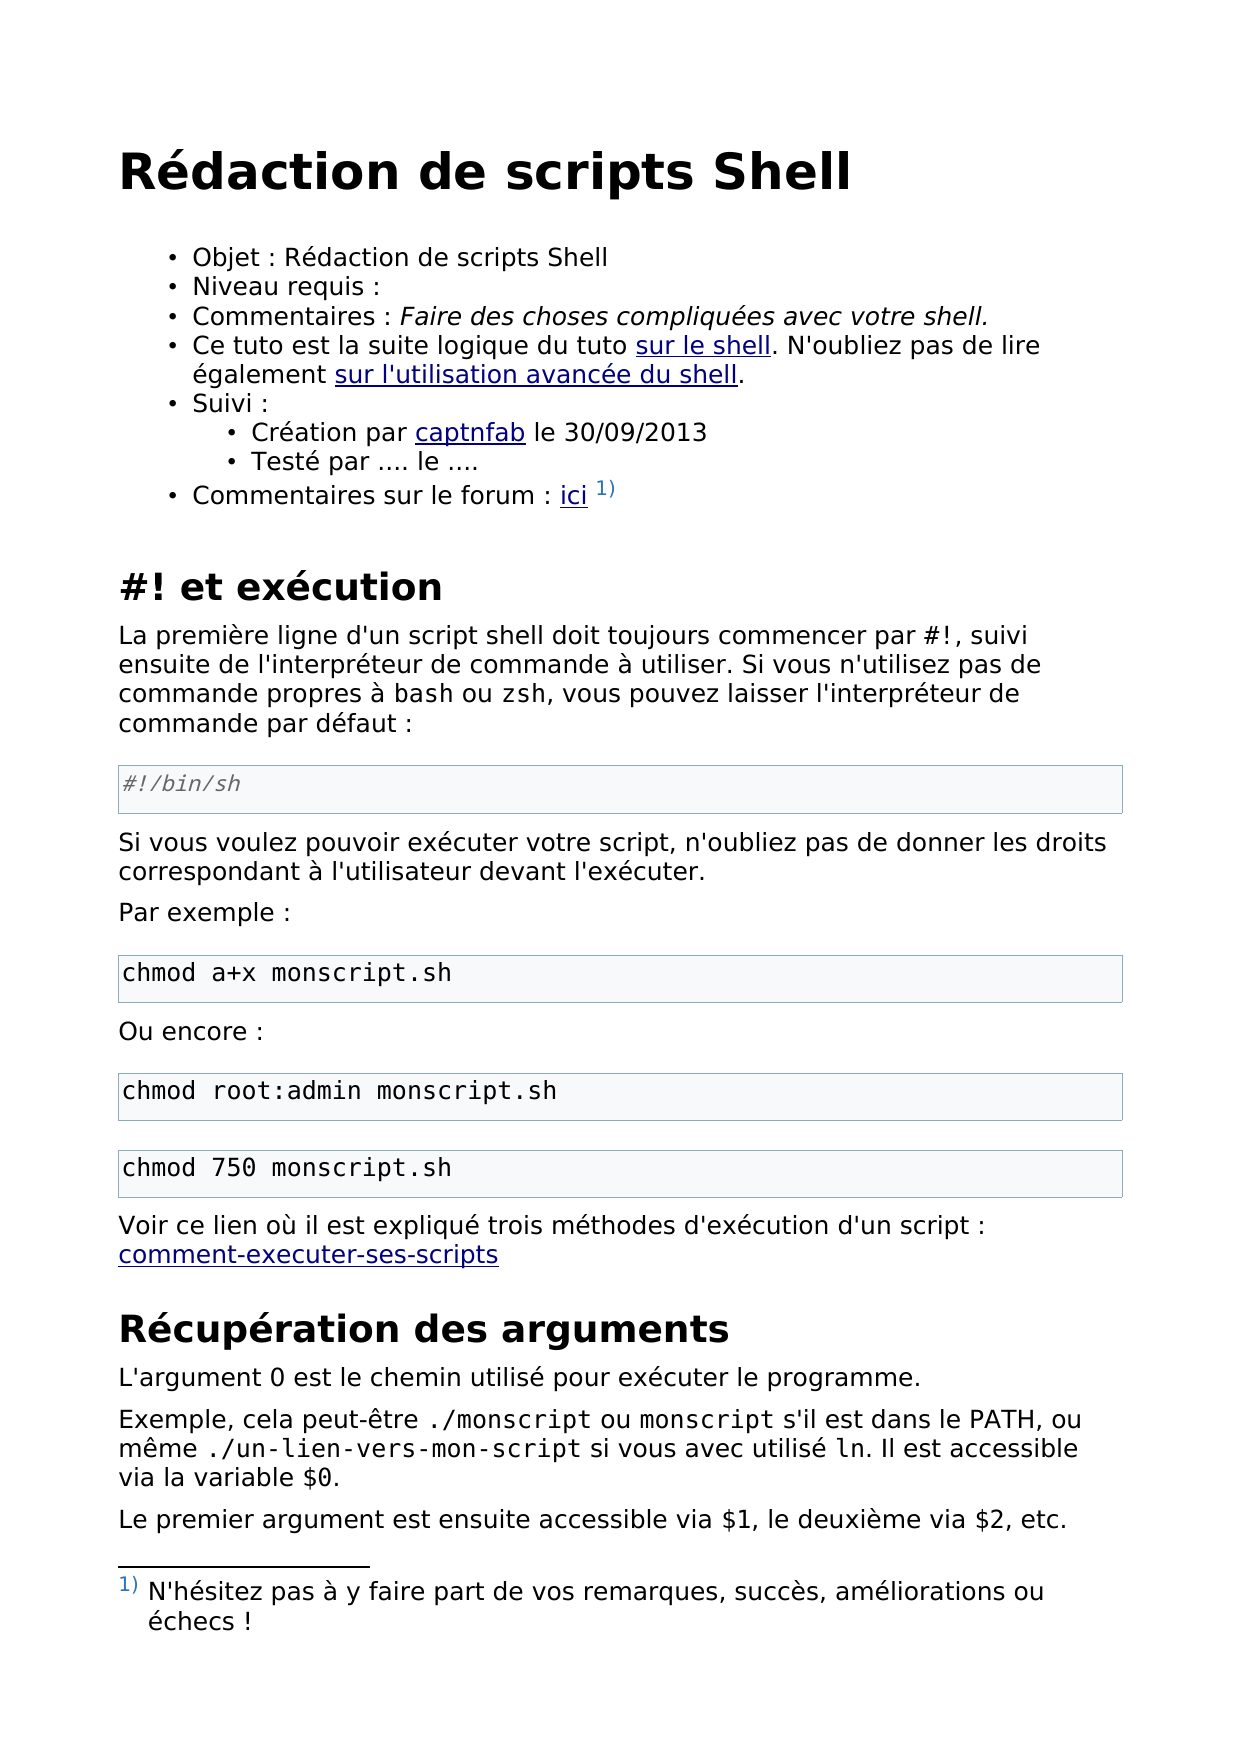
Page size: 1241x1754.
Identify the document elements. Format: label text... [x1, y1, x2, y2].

text Par exemple : [118, 898, 1122, 928]
text Exemple, cela peut-être ./monscript ou monscript s'il est dans le PATH, ou même ./un-lien-vers-mon-script si vous avec utilisé ln. Il est accessible via la variable $0. [118, 1405, 1122, 1493]
list Commentaires : Faire des choses compliquées avec votre shell. [177, 302, 1122, 331]
text Si vous voulez pouvoir exécuter votre script, n'oubliez pas de donner les droits correspondant à l'utilisateur devant l'exécuter. [118, 828, 1122, 886]
list N'hésitez pas à y faire part de vos remarques, succès, améliorations ou échecs ! [118, 1573, 1122, 1636]
list Suivi : [177, 389, 1122, 418]
table_header chmod root:admin monscript.sh [119, 1074, 1122, 1120]
list Commentaires sur le forum : ici [177, 477, 1122, 511]
subtitle Récupération des arguments [118, 1307, 1122, 1351]
list Objet : Rédaction de scripts Shell [177, 243, 1122, 272]
list Niveau requis : [177, 272, 1122, 302]
subtitle #! et exécution [118, 565, 1122, 609]
subtitle Rédaction de scripts Shell [118, 143, 1122, 201]
text Le premier argument est ensuite accessible via $1, le deuxième via $2, etc. [118, 1505, 1122, 1534]
text Voir ce lien où il est expliqué trois méthodes d'exécution d'un script : comment-executer-ses-scripts [118, 1212, 1122, 1270]
list Testé par .... le .... [236, 447, 1122, 477]
list Ce tuto est la suite logique du tuto sur le shell. N'oubliez pas de lire également sur l'utilisation avancée du shell. [177, 331, 1122, 389]
text La première ligne d'un script shell doit toujours commencer par #!, suivi ensuite de l'interpréteur de commande à utiliser. Si vous n'utilisez pas de commande propres à bash ou zsh, vous pouvez laisser l'interpréteur de commande par défaut : [118, 621, 1122, 738]
table_header #!/bin/sh [119, 766, 1122, 813]
table_header chmod a+x monscript.sh [119, 956, 1122, 1002]
list Création par captnfab le 30/09/2013 [236, 418, 1122, 447]
text Ou encore : [118, 1017, 1122, 1046]
text L'argument 0 est le chemin utilisé pour exécuter le programme. [118, 1363, 1122, 1393]
table_header chmod 750 monscript.sh [119, 1151, 1122, 1197]
